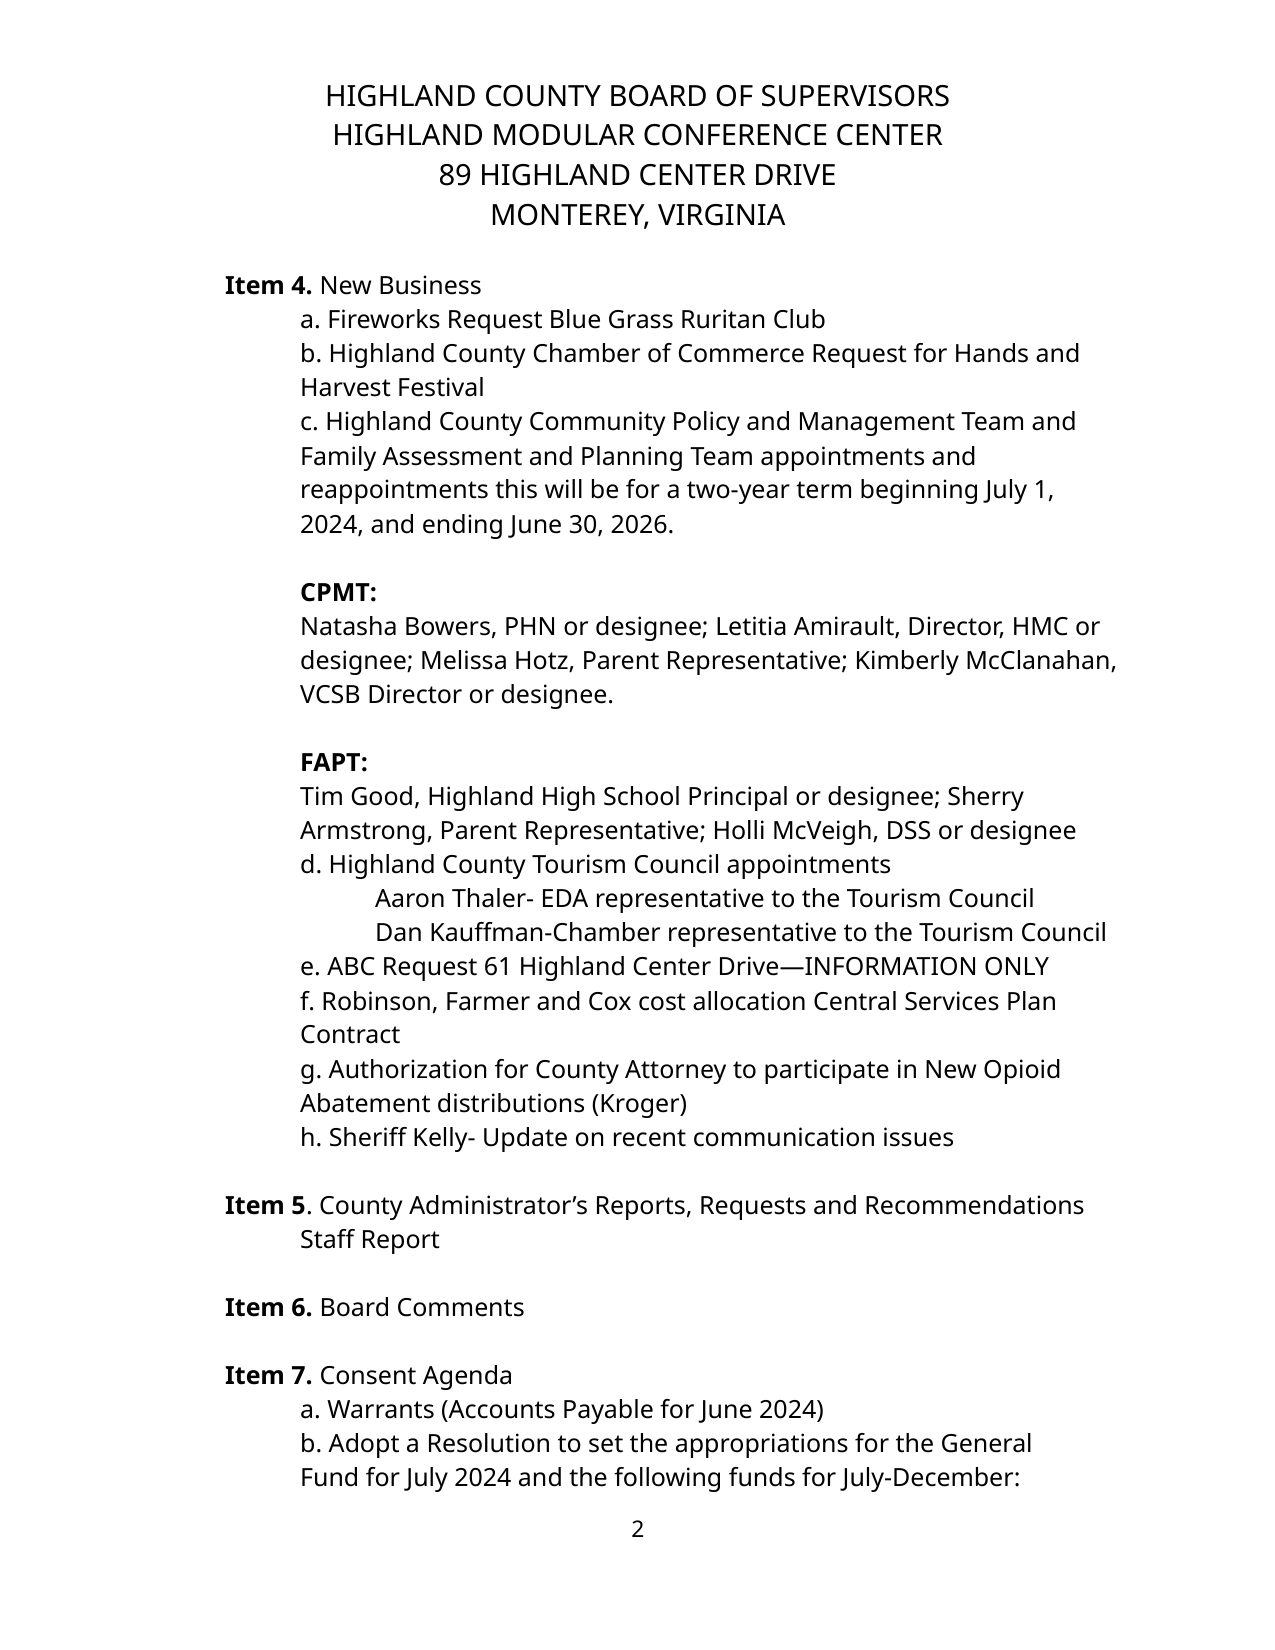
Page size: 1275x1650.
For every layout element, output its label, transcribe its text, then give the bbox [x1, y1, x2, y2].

text Dan Kauffman-Chamber representative to the Tourism Council [300, 915, 1125, 949]
text CPMT: [300, 574, 1125, 608]
text b. Highland County Chamber of Commerce Request for Hands and Harvest Festival [300, 336, 1125, 404]
text Natasha Bowers, PHN or designee; Letitia Amirault, Director, HMC or designee; Melissa Hotz, Parent Representative; Kimberly McClanahan, VCSB Director or designee. [300, 608, 1125, 711]
text Aaron Thaler- EDA representative to the Tourism Council [300, 881, 1125, 915]
text Tim Good, Highland High School Principal or designee; Sherry Armstrong, Parent Representative; Holli McVeigh, DSS or designee [300, 779, 1125, 847]
text f. Robinson, Farmer and Cox cost allocation Central Services Plan Contract [300, 983, 1125, 1051]
text c. Highland County Community Policy and Management Team and Family Assessment and Planning Team appointments and reappointments this will be for a two-year term beginning July 1, 2024, and ending June 30, 2026. [300, 404, 1125, 540]
text Item 7. Consent Agenda [150, 1358, 1125, 1392]
text d. Highland County Tourism Council appointments [300, 847, 1125, 881]
text b. Adopt a Resolution to set the appropriations for the General [300, 1426, 1125, 1460]
text a. Fireworks Request Blue Grass Ruritan Club [300, 302, 1125, 336]
text Item 6. Board Comments [150, 1290, 1125, 1324]
text FAPT: [300, 745, 1125, 779]
text a. Warrants (Accounts Payable for June 2024) [300, 1392, 1125, 1426]
text Staff Report [225, 1222, 1125, 1256]
text Fund for July 2024 and the following funds for July-December: [300, 1460, 1125, 1494]
text e. ABC Request 61 Highland Center Drive—INFORMATION ONLY [300, 949, 1125, 983]
text h. Sheriff Kelly- Update on recent communication issues [300, 1119, 1125, 1153]
text Item 5. County Administrator’s Reports, Requests and Recommendations [150, 1187, 1125, 1222]
text g. Authorization for County Attorney to participate in New Opioid Abatement distributions (Kroger) [300, 1051, 1125, 1119]
text Item 4. New Business [150, 268, 1125, 302]
